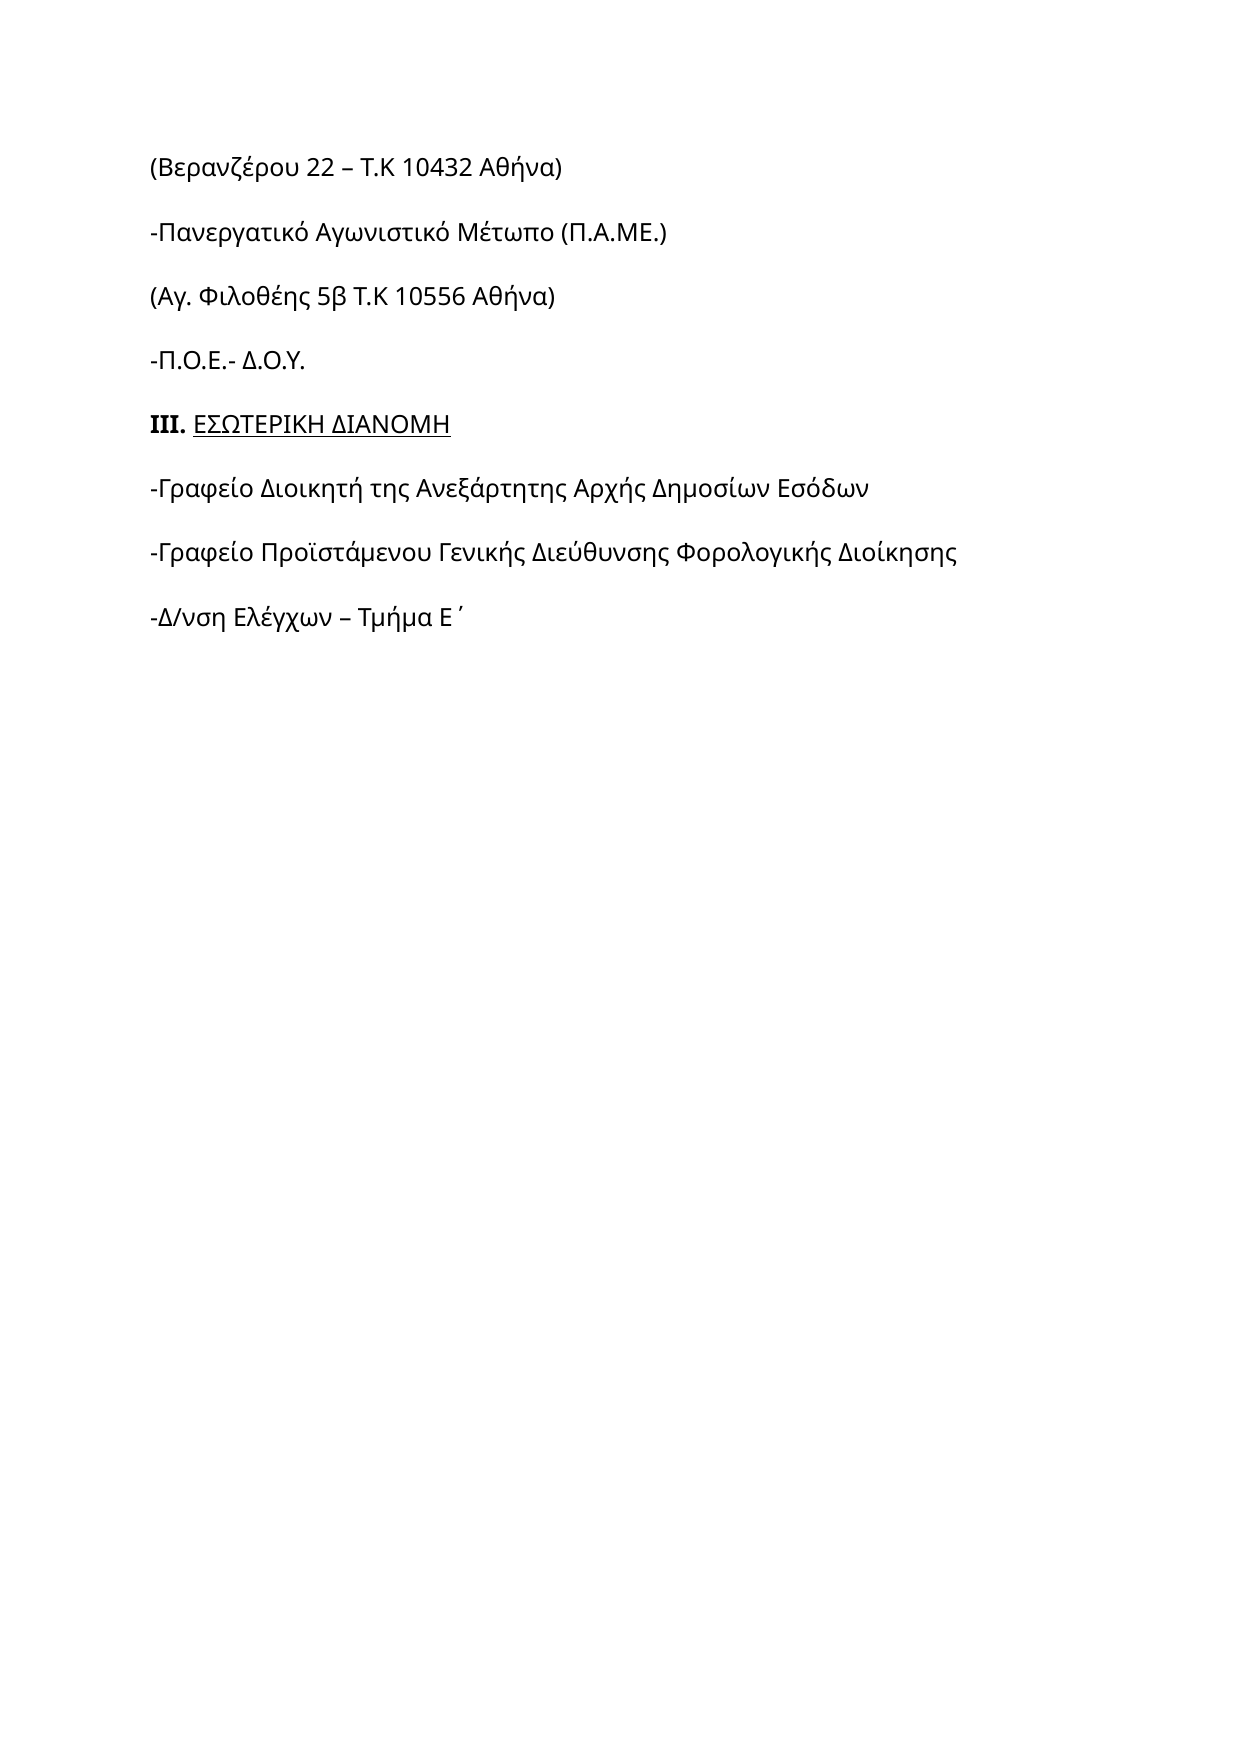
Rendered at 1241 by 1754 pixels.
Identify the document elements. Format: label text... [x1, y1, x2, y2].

text ΙΙΙ. ΕΣΩΤΕΡΙΚΗ ΔΙΑΝΟΜΗ [150, 407, 1090, 441]
text -Γραφείο Διοικητή της Ανεξάρτητης Αρχής Δημοσίων Εσόδων [150, 471, 1090, 505]
text -Π.Ο.Ε.- Δ.Ο.Υ. [150, 342, 1090, 377]
text -Γραφείο Προϊστάμενου Γενικής Διεύθυνσης Φορολογικής Διοίκησης [150, 535, 1090, 569]
text (Αγ. Φιλοθέης 5β Τ.Κ 10556 Αθήνα) [150, 278, 1090, 312]
text -Δ/νση Ελέγχων – Τμήμα Ε΄ [150, 599, 1090, 633]
text (Βερανζέρου 22 – Τ.Κ 10432 Αθήνα) [150, 150, 1090, 184]
text -Πανεργατικό Αγωνιστικό Μέτωπο (Π.Α.ΜΕ.) [150, 214, 1090, 248]
